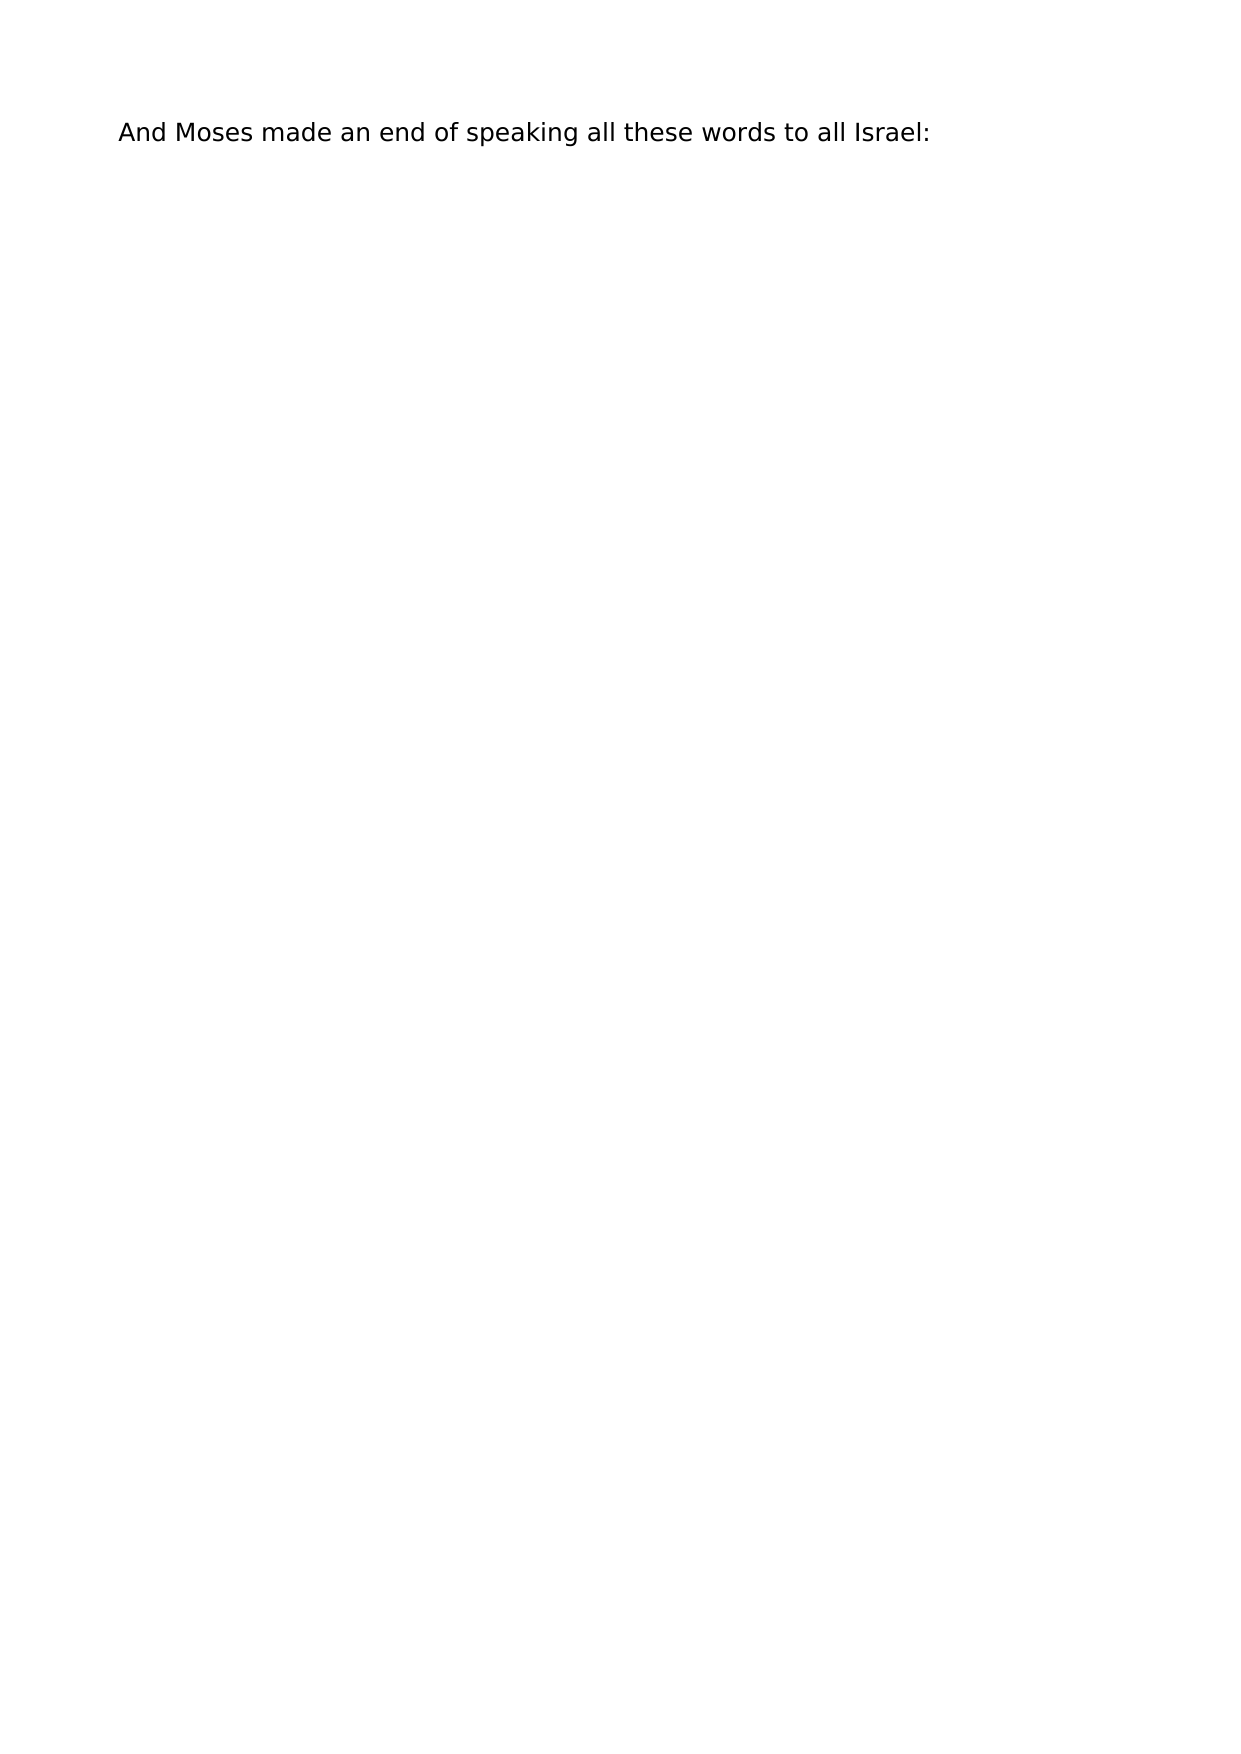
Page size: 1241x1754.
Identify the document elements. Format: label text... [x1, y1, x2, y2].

text And Moses made an end of speaking all these words to all Israel: [118, 118, 1122, 147]
